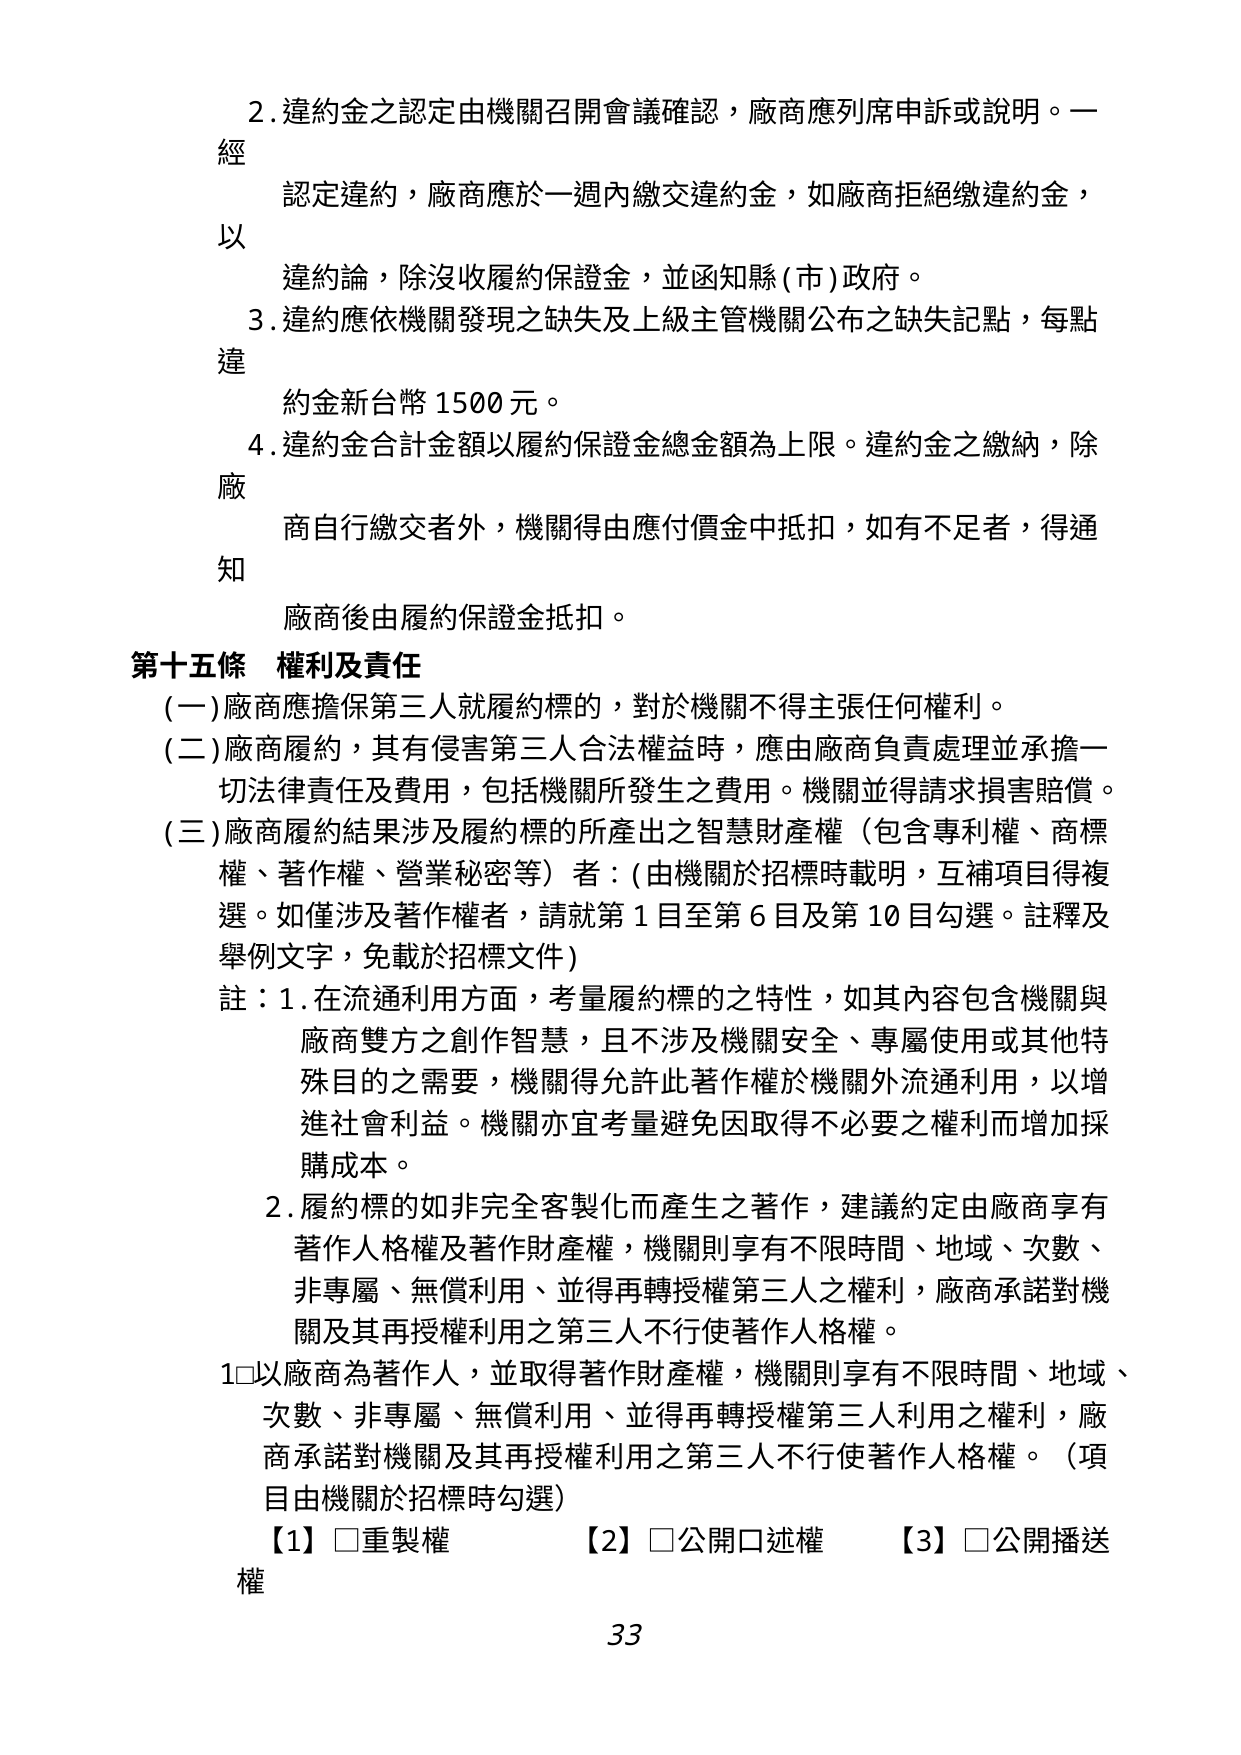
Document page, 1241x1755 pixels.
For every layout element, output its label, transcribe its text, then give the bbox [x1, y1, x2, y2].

text 認定違約，廠商應於一週內繳交違約金，如廠商拒絕缴違約金，以 [218, 172, 1110, 255]
text 4.違約金合計金額以履約保證金總金額為上限。違約金之繳納，除廠 [218, 422, 1110, 505]
text 3.違約應依機關發現之缺失及上級主管機關公布之缺失記點，每點違 [218, 297, 1110, 380]
text 1□以廠商為著作人，並取得著作財產權，機關則享有不限時間、地域、次數、非專屬、無償利用、並得再轉授權第三人利用之權利，廠商承諾對機關及其再授權利用之第三人不行使著作人格權。（項目由機關於招標時勾選） [218, 1351, 1108, 1518]
text 違約論，除沒收履約保證金，並函知縣(市)政府。 [218, 255, 1110, 297]
text 第十五條 權利及責任 [130, 643, 1110, 684]
text 2.履約標的如非完全客製化而產生之著作，建議約定由廠商享有著作人格權及著作財產權，機關則享有不限時間、地域、次數、非專屬、無償利用、並得再轉授權第三人之權利，廠商承諾對機關及其再授權利用之第三人不行使著作人格權。 [264, 1184, 1110, 1351]
text 2.違約金之認定由機關召開會議確認，廠商應列席申訴或說明。一經 [218, 89, 1110, 172]
text 【1】□重製權 【2】□公開口述權 【3】□公開播送權 [236, 1518, 1110, 1601]
text (二)廠商履約，其有侵害第三人合法權益時，應由廠商負責處理並承擔一切法律責任及費用，包括機關所發生之費用。機關並得請求損害賠償。 [159, 726, 1110, 809]
text 廠商後由履約保證金抵扣。 [218, 595, 1110, 637]
text (三)廠商履約結果涉及履約標的所產出之智慧財產權（包含專利權、商標權、著作權、營業秘密等）者：(由機關於招標時載明，互補項目得複選。如僅涉及著作權者，請就第1目至第6目及第10目勾選。註釋及舉例文字，免載於招標文件) [159, 809, 1110, 976]
text 註：1.在流通利用方面，考量履約標的之特性，如其內容包含機關與廠商雙方之創作智慧，且不涉及機關安全、專屬使用或其他特殊目的之需要，機關得允許此著作權於機關外流通利用，以增進社會利益。機關亦宜考量避免因取得不必要之權利而增加採購成本。 [218, 976, 1110, 1184]
text (一)廠商應擔保第三人就履約標的，對於機關不得主張任何權利。 [159, 684, 1110, 726]
text 商自行繳交者外，機關得由應付價金中抵扣，如有不足者，得通知 [218, 505, 1110, 589]
text 約金新台幣1500元。 [218, 380, 1110, 422]
